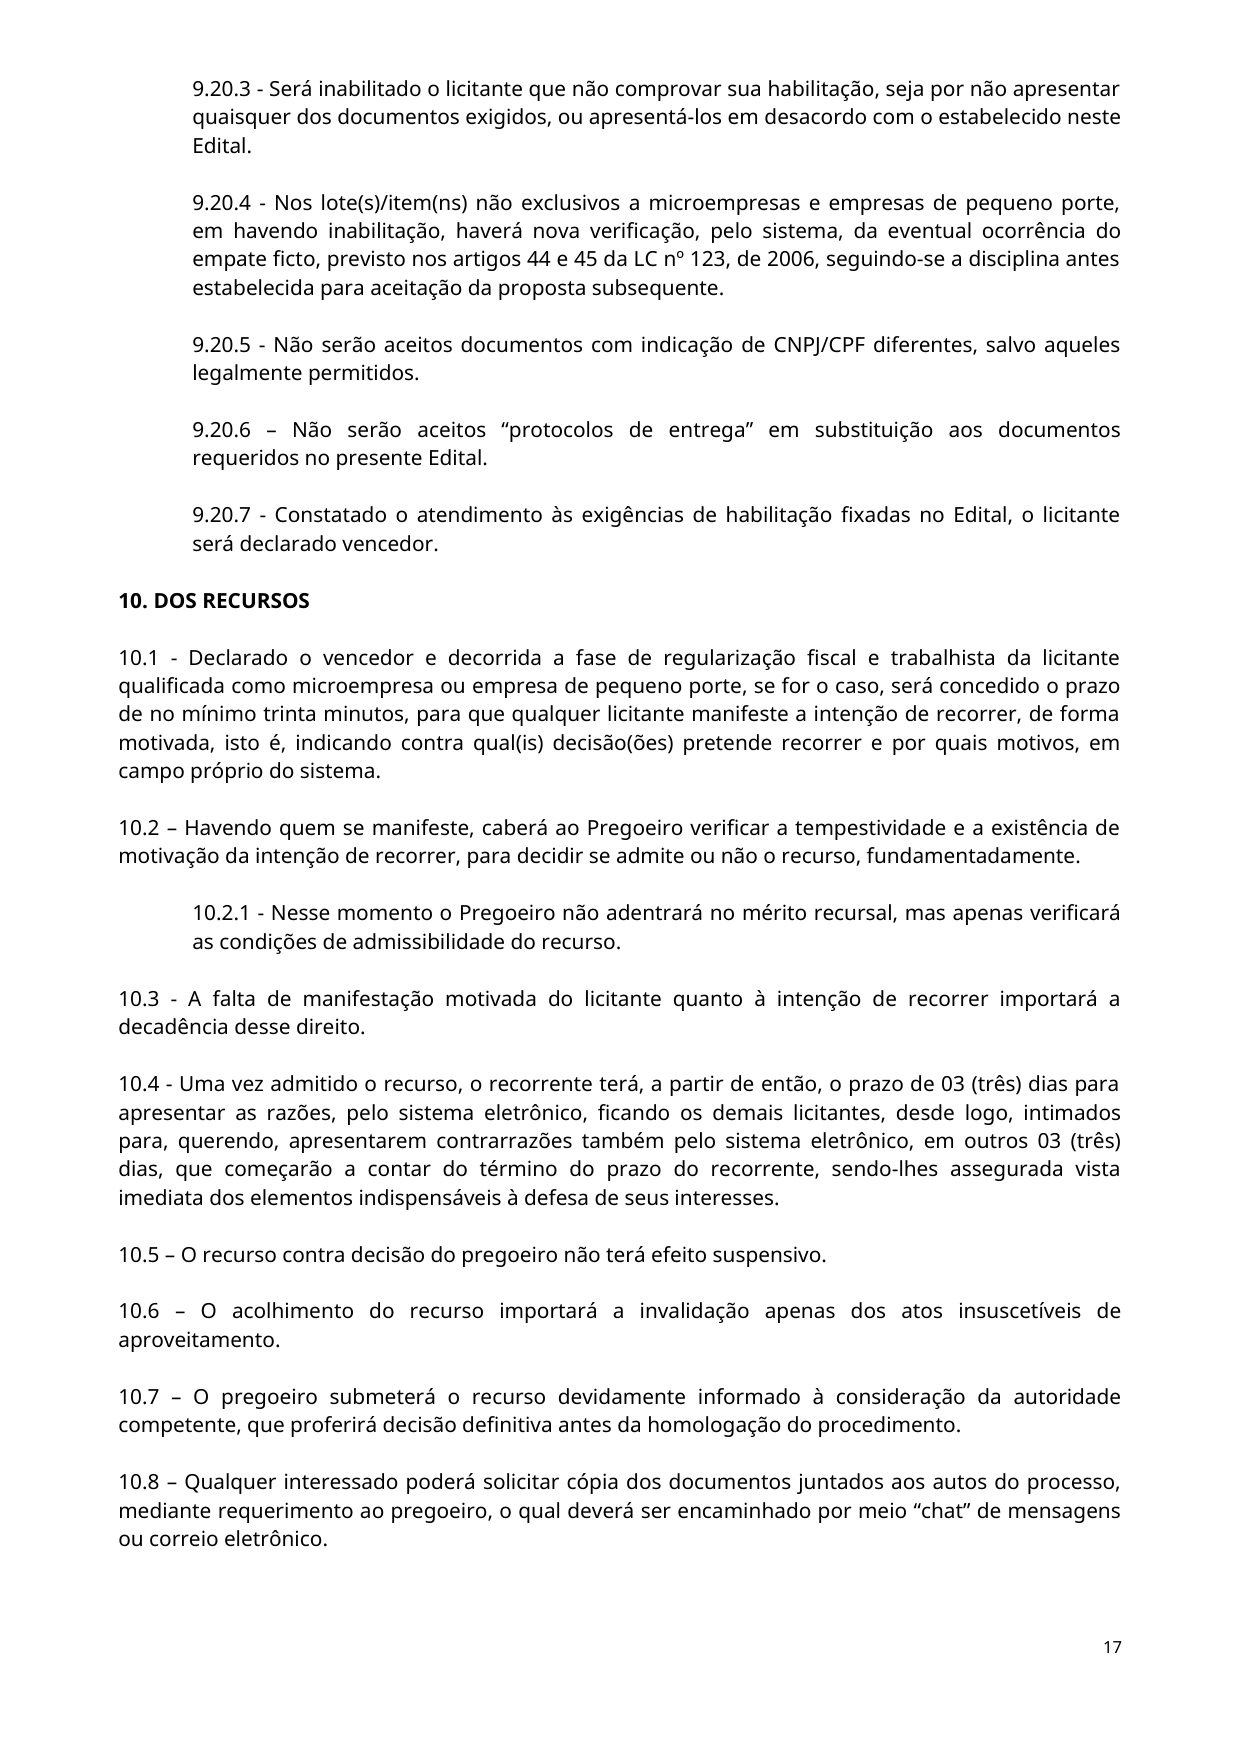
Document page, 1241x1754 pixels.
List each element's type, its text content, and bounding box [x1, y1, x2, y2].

text 10.3 - A falta de manifestação motivada do licitante quanto à intenção de recorrer importará a decadência desse direito. [118, 984, 1122, 1041]
list 9.20.5 - Não serão aceitos documentos com indicação de CNPJ/CPF diferentes, salvo aqueles legalmente permitidos. [192, 330, 1122, 387]
text 9.20.7 - Constatado o atendimento às exigências de habilitação fixadas no Edital, o licitante será declarado vencedor. [192, 500, 1122, 557]
text 9.20.4 - Nos lote(s)/item(ns) não exclusivos a microempresas e empresas de pequeno porte, em havendo inabilitação, haverá nova verificação, pelo sistema, da eventual ocorrência do empate ficto, previsto nos artigos 44 e 45 da LC nº 123, de 2006, seguindo-se a disciplina antes estabelecida para aceitação da proposta subsequente. [192, 188, 1122, 301]
text 10.5 – O recurso contra decisão do pregoeiro não terá efeito suspensivo. [118, 1240, 1122, 1268]
text 9.20.3 - Será inabilitado o licitante que não comprovar sua habilitação, seja por não apresentar quaisquer dos documentos exigidos, ou apresentá-los em desacordo com o estabelecido neste Edital. [192, 74, 1122, 159]
text 10. DOS RECURSOS [118, 586, 1122, 614]
text 10.8 – Qualquer interessado poderá solicitar cópia dos documentos juntados aos autos do processo, mediante requerimento ao pregoeiro, o qual deverá ser encaminhado por meio “chat” de mensagens ou correio eletrônico. [118, 1467, 1122, 1553]
text 10.6 – O acolhimento do recurso importará a invalidação apenas dos atos insuscetíveis de aproveitamento. [118, 1297, 1122, 1353]
text 10.2 – Havendo quem se manifeste, caberá ao Pregoeiro verificar a tempestividade e a existência de motivação da intenção de recorrer, para decidir se admite ou não o recurso, fundamentadamente. [118, 813, 1122, 870]
text 10.1 - Declarado o vencedor e decorrida a fase de regularização fiscal e trabalhista da licitante qualificada como microempresa ou empresa de pequeno porte, se for o caso, será concedido o prazo de no mínimo trinta minutos, para que qualquer licitante manifeste a intenção de recorrer, de forma motivada, isto é, indicando contra qual(is) decisão(ões) pretende recorrer e por quais motivos, em campo próprio do sistema. [118, 643, 1122, 785]
text 10.7 – O pregoeiro submeterá o recurso devidamente informado à consideração da autoridade competente, que proferirá decisão definitiva antes da homologação do procedimento. [118, 1382, 1122, 1439]
text 10.2.1 - Nesse momento o Pregoeiro não adentrará no mérito recursal, mas apenas verificará as condições de admissibilidade do recurso. [192, 898, 1122, 955]
text 10.4 - Uma vez admitido o recurso, o recorrente terá, a partir de então, o prazo de 03 (três) dias para apresentar as razões, pelo sistema eletrônico, ficando os demais licitantes, desde logo, intimados para, querendo, apresentarem contrarrazões também pelo sistema eletrônico, em outros 03 (três) dias, que começarão a contar do término do prazo do recorrente, sendo-lhes assegurada vista imediata dos elementos indispensáveis à defesa de seus interesses. [118, 1069, 1122, 1211]
text 9.20.6 – Não serão aceitos “protocolos de entrega” em substituição aos documentos requeridos no presente Edital. [192, 415, 1122, 472]
